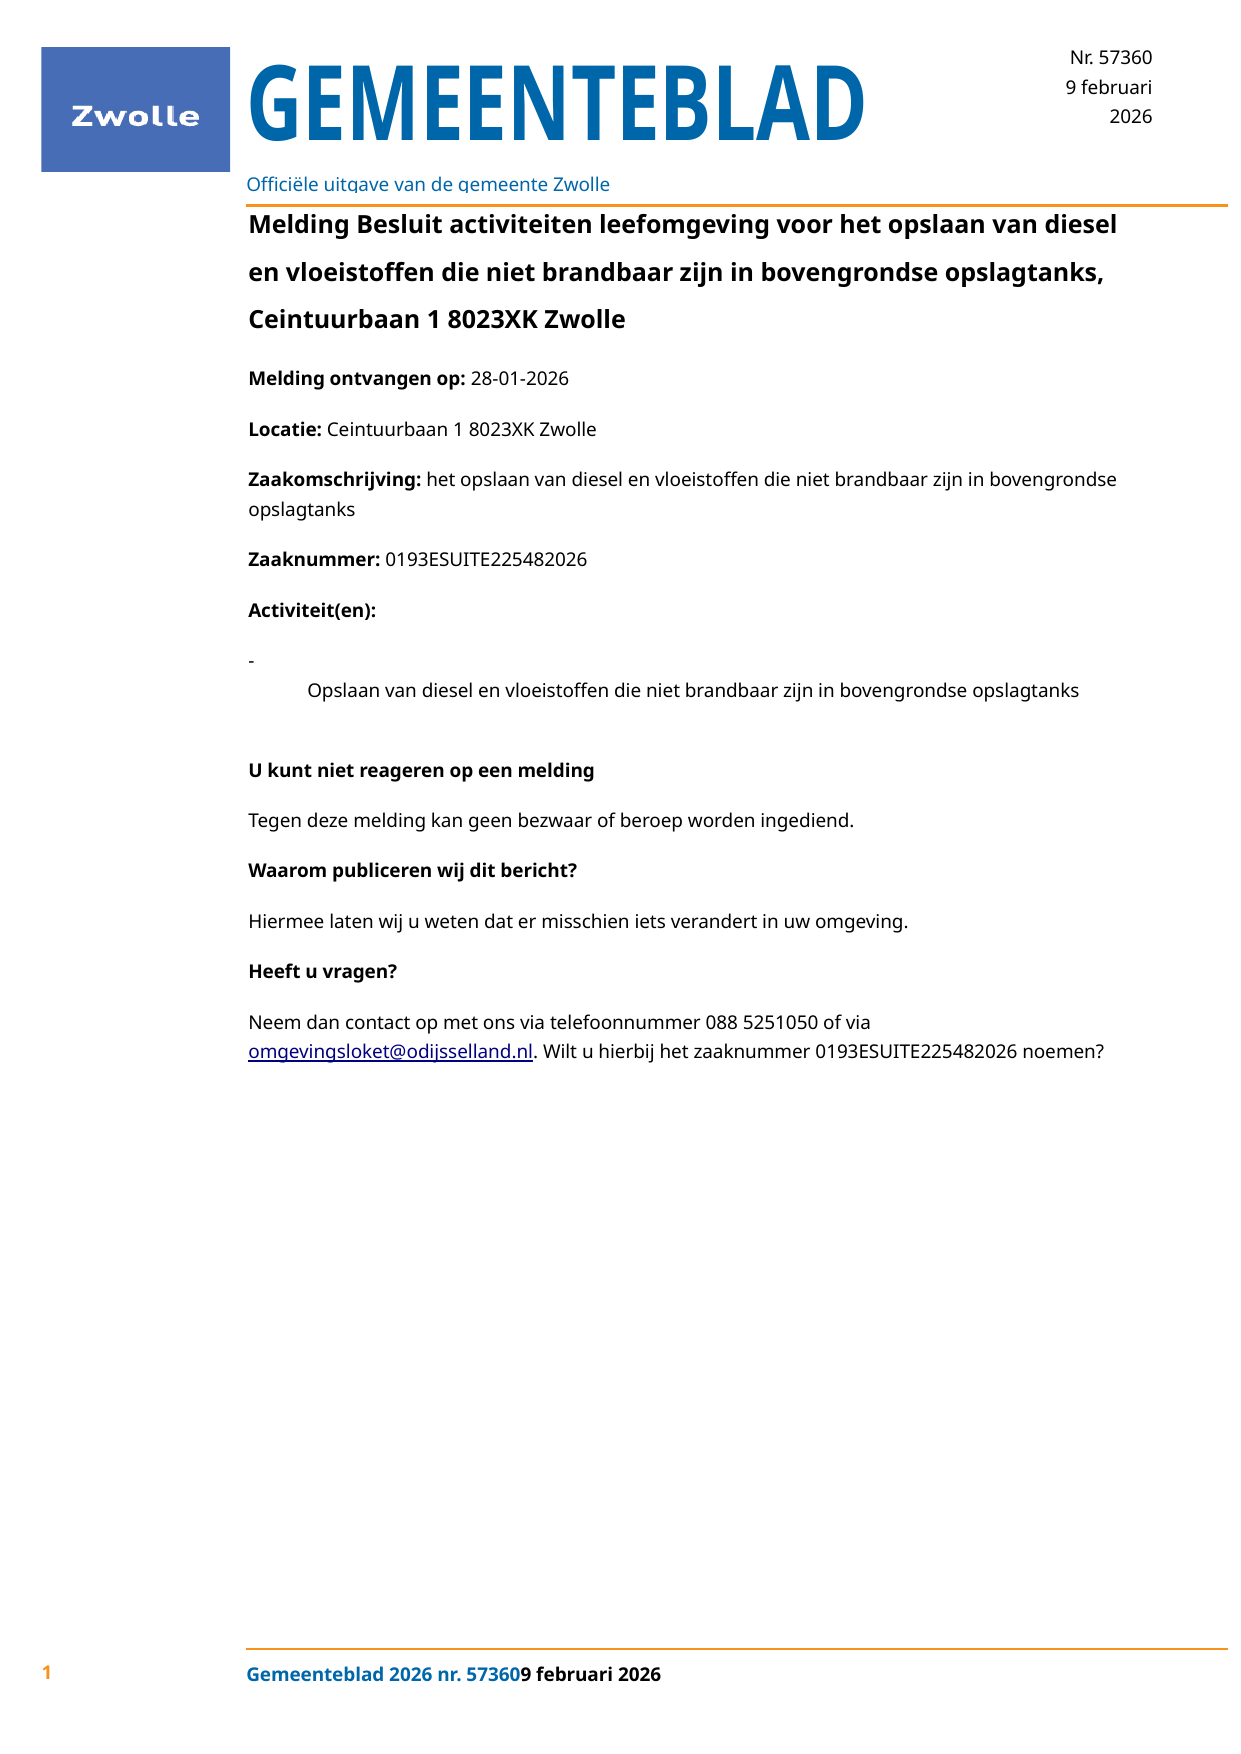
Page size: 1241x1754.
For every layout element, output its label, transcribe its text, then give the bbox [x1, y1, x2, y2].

text U kunt niet reageren op een melding [248, 757, 1152, 782]
text Activiteit(en): [248, 597, 1152, 622]
text Waarom publiceren wij dit bericht? [248, 858, 1152, 883]
text Neem dan contact op met ons via telefoonnummer 088 5251050 of via omgevingsloket@odijsselland.nl. Wilt u hierbij het zaaknummer 0193ESUITE225482026 noemen? [248, 1009, 1152, 1064]
text Zaakomschrijving: het opslaan van diesel en vloeistoffen die niet brandbaar zijn in bovengrondse opslagtanks [248, 466, 1152, 522]
picture [41, 47, 231, 172]
text Locatie: Ceintuurbaan 1 8023XK Zwolle [248, 416, 1152, 442]
text Melding Besluit activiteiten leefomgeving voor het opslaan van diesel en vloeistoffen die niet brandbaar zijn in bovengrondse opslagtanks, Ceintuurbaan 1 8023XK Zwolle [248, 207, 1152, 336]
text Zaaknummer: 0193ESUITE225482026 [248, 546, 1152, 572]
text Tegen deze melding kan geen bezwaar of beroep worden ingediend. [248, 807, 1152, 833]
text Heeft u vragen? [248, 958, 1152, 984]
text Melding ontvangen op: 28-01-2026 [248, 366, 1152, 391]
list Opslaan van diesel en vloeistoffen die niet brandbaar zijn in bovengrondse opslagtanks [248, 677, 1152, 702]
text Hiermee laten wij u weten dat er misschien iets verandert in uw omgeving. [248, 908, 1152, 934]
